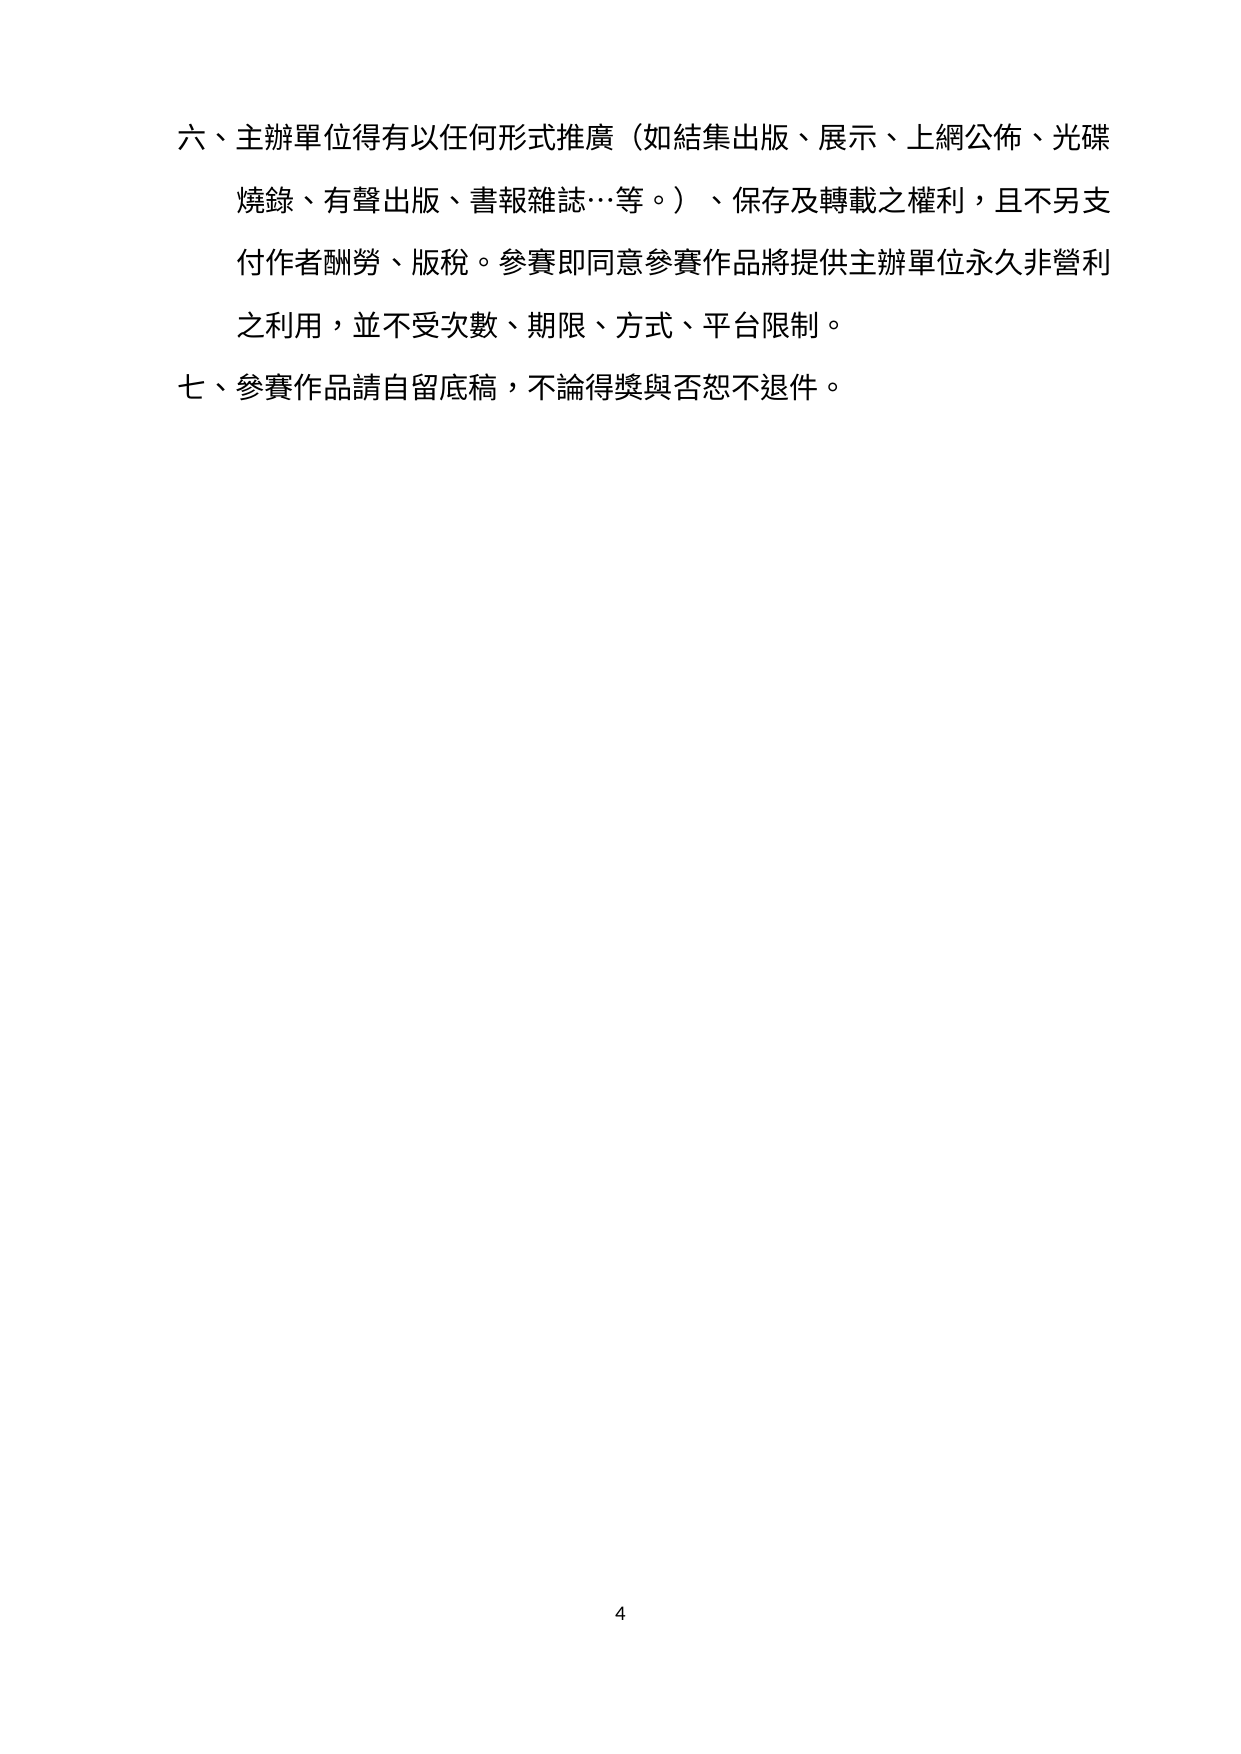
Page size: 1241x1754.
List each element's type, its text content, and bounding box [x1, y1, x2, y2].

text 六、主辦單位得有以任何形式推廣（如結集出版、展示、上網公佈、光碟燒錄、有聲出版、書報雜誌…等。）、保存及轉載之權利，且不另支付作者酬勞、版稅。參賽即同意參賽作品將提供主辦單位永久非營利之利用，並不受次數、期限、方式、平台限制。 [177, 94, 1122, 344]
text 七、參賽作品請自留底稿，不論得獎與否恕不退件。 [118, 344, 1122, 407]
